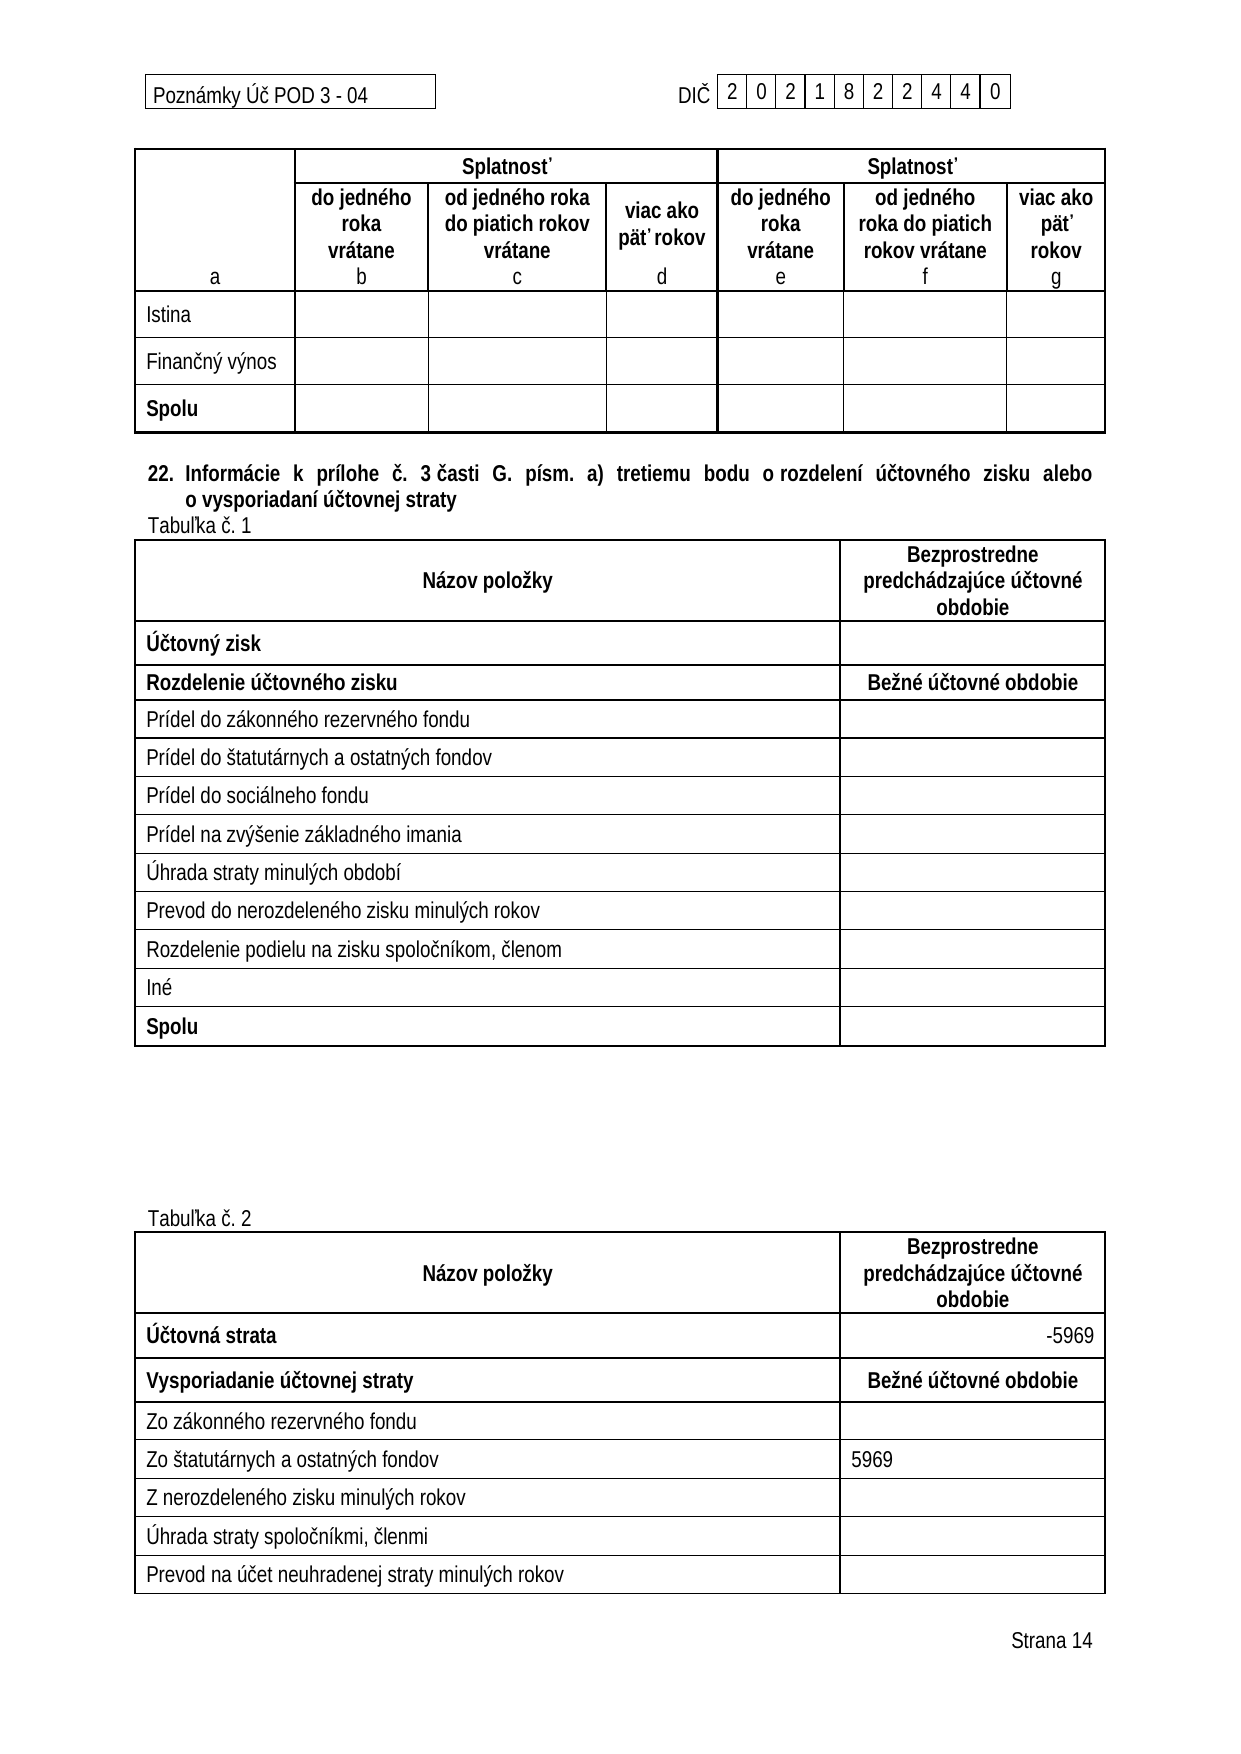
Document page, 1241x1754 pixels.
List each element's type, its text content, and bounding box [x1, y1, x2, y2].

table_header Názov položky [136, 541, 839, 620]
table_cell [1007, 292, 1104, 337]
table_cell [719, 292, 843, 337]
table_cell [841, 854, 1104, 891]
table_header Názov položky [136, 1233, 839, 1312]
table_cell do jedného roka vrátane [296, 184, 427, 263]
table_cell [719, 385, 843, 431]
table_cell [841, 1403, 1104, 1439]
table_cell Z nerozdeleného zisku minulých rokov [136, 1479, 839, 1516]
table_cell Prídel do štatutárnych a ostatných fondov [136, 739, 839, 776]
table_cell [296, 338, 428, 384]
table_cell od jedného roka do piatich rokov vrátane [429, 184, 605, 263]
table_cell [429, 385, 606, 431]
table_cell [841, 1479, 1104, 1516]
table_cell f [845, 263, 1006, 289]
table_cell [841, 1517, 1104, 1554]
table_cell [841, 892, 1104, 929]
table_cell [844, 292, 1006, 337]
table_cell [841, 930, 1104, 968]
table_cell [607, 385, 716, 431]
table_cell Bežné účtovné obdobie [841, 666, 1104, 699]
table_cell -5969 [841, 1314, 1104, 1357]
table_cell [1007, 338, 1104, 384]
table_cell Úhrada straty spoločníkmi, členmi [136, 1517, 839, 1554]
table_cell Bežné účtovné obdobie [841, 1359, 1104, 1401]
title Informácie k prílohe č. 3 časti G. písm. a) tretiemu bodu o rozdelení účtovného zisku alebo o vysporiadaní účtovnej straty [148, 460, 1092, 512]
table_cell a [136, 263, 294, 289]
table_cell Prídel do sociálneho fondu [136, 777, 839, 814]
table_cell [296, 292, 428, 337]
table_cell [841, 815, 1104, 852]
table_cell [719, 338, 843, 384]
table_cell Prídel na zvýšenie základného imania [136, 815, 839, 852]
table_cell Zo zákonného rezervného fondu [136, 1403, 839, 1439]
table_cell Zo štatutárnych a ostatných fondov [136, 1440, 839, 1478]
table_header Bezprostredne predchádzajúce účtovné obdobie [841, 541, 1104, 620]
table_cell Vysporiadanie účtovnej straty [136, 1359, 839, 1401]
table_cell [607, 292, 716, 337]
table_cell Splatnosť [296, 150, 716, 182]
table_cell Splatnosť [719, 150, 1104, 182]
table_cell viac ako päť rokov [1008, 184, 1104, 263]
table_cell [429, 292, 606, 337]
table_cell [844, 385, 1006, 431]
table_cell Prevod na účet neuhradenej straty minulých rokov [136, 1556, 839, 1593]
table_cell [1007, 385, 1104, 431]
text Tabuľka č. 1 [148, 512, 1092, 539]
table_cell [841, 701, 1104, 737]
table_cell c [429, 263, 605, 289]
table_cell b [296, 263, 427, 289]
table_cell Iné [136, 969, 839, 1006]
table_cell [841, 1556, 1104, 1593]
table_cell g [1008, 263, 1104, 289]
table_cell [841, 969, 1104, 1006]
table_cell Spolu [136, 1007, 839, 1044]
table_cell [607, 338, 716, 384]
table_cell Finančný výnos [136, 338, 294, 384]
table_cell [841, 739, 1104, 776]
table_cell Účtovná strata [136, 1314, 839, 1357]
table_cell 5969 [841, 1440, 1104, 1478]
table_cell Spolu [136, 385, 294, 431]
table_cell [841, 622, 1104, 664]
table_cell d [607, 263, 716, 289]
table_header Bezprostredne predchádzajúce účtovné obdobie [841, 1233, 1104, 1312]
table_cell Rozdelenie podielu na zisku spoločníkom, členom [136, 930, 839, 968]
table_cell Úhrada straty minulých období [136, 854, 839, 891]
table_cell [296, 385, 428, 431]
table_cell Rozdelenie účtovného zisku [136, 666, 839, 699]
table_header [136, 150, 294, 263]
text Tabuľka č. 2 [148, 1205, 1092, 1231]
table_cell viac ako päť rokov [607, 184, 716, 263]
table_cell Istina [136, 292, 294, 337]
table_cell Účtovný zisk [136, 622, 839, 664]
table_cell Prídel do zákonného rezervného fondu [136, 701, 839, 737]
table_cell [841, 777, 1104, 814]
table_cell do jedného roka vrátane [719, 184, 843, 263]
table_cell od jedného roka do piatich rokov vrátane [845, 184, 1006, 263]
table_cell Prevod do nerozdeleného zisku minulých rokov [136, 892, 839, 929]
table_cell e [719, 263, 843, 289]
table_cell [844, 338, 1006, 384]
table_cell [841, 1007, 1104, 1044]
table_cell [429, 338, 606, 384]
